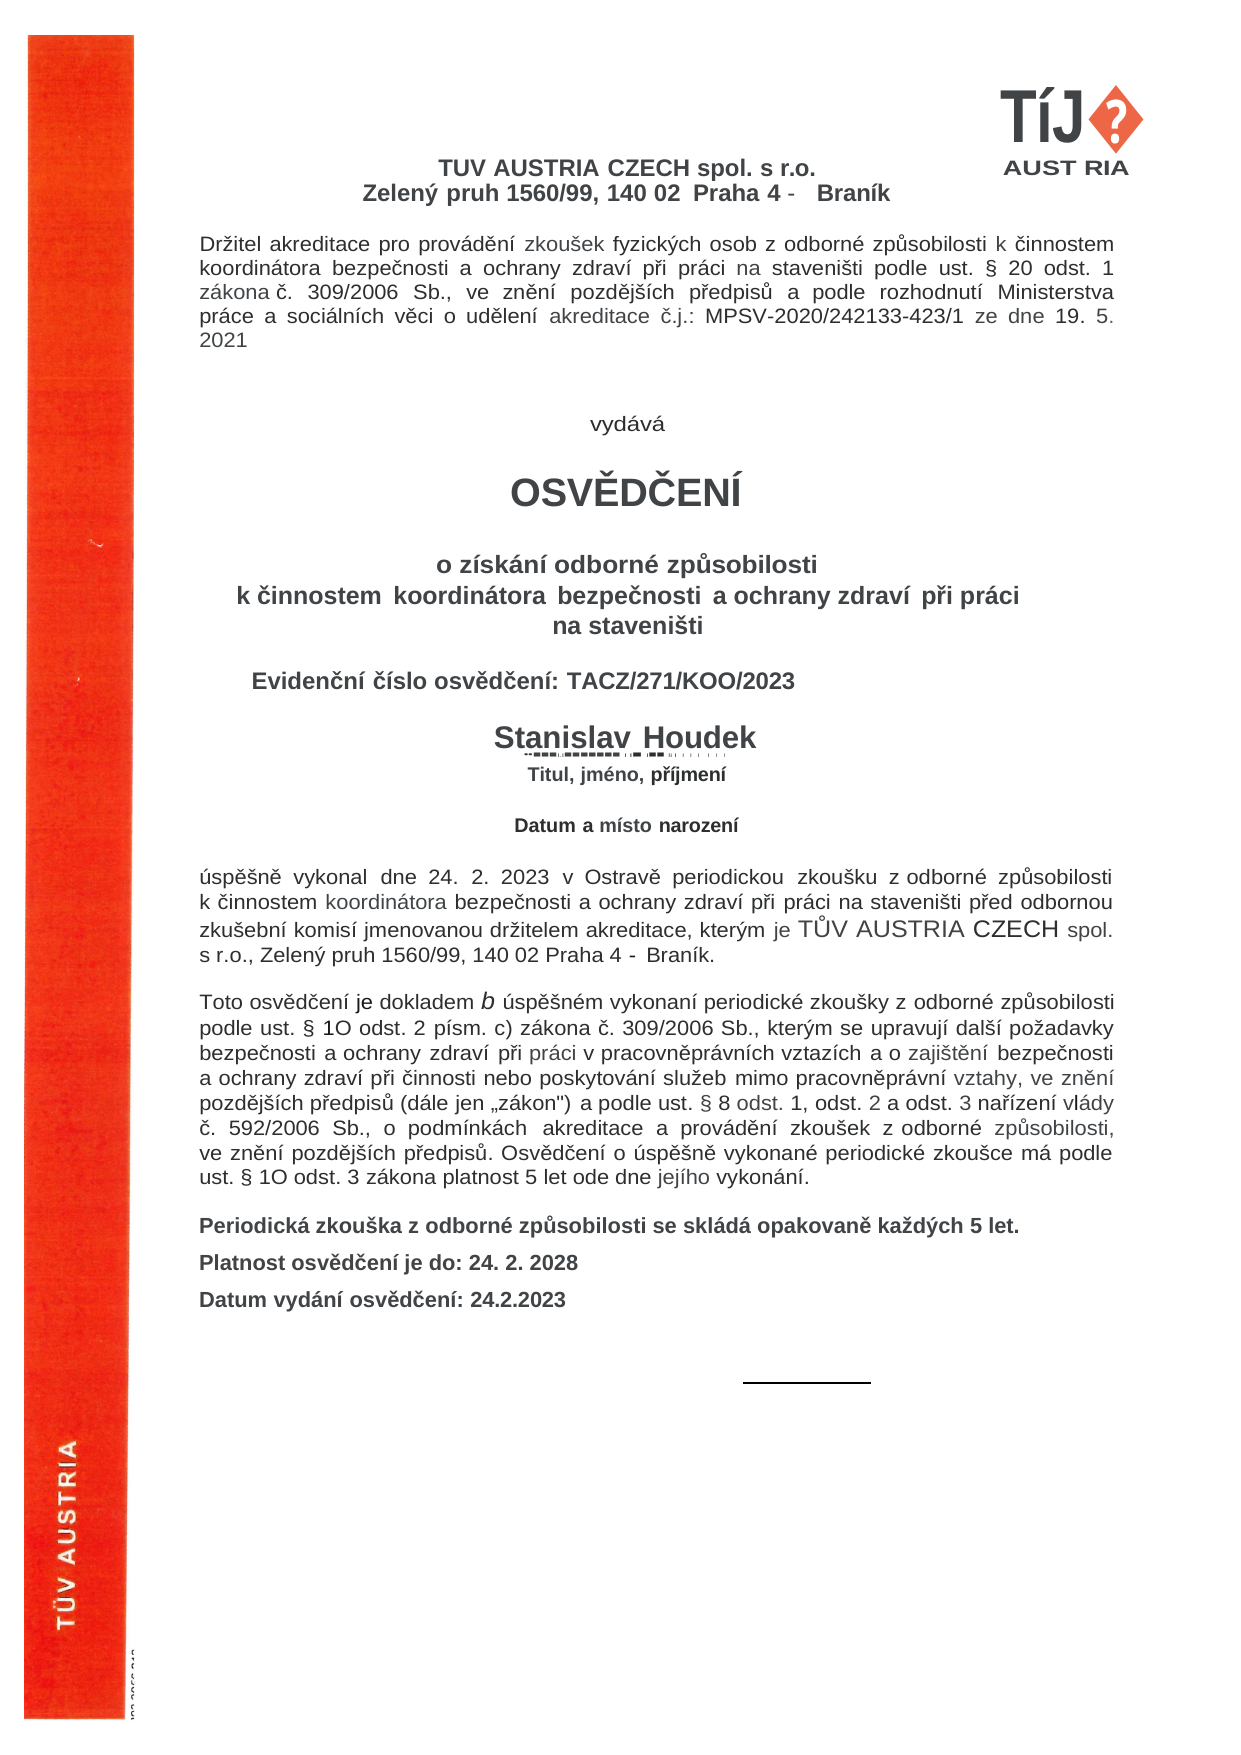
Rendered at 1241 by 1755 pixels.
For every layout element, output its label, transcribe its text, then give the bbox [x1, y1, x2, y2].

text Držitel akreditace pro provádění zkoušek fyzických osob z odborné způsobilosti k činnostem koordinátora bezpečnosti a ochrany zdraví při práci na staveništi podle ust. § 20 odst. 1 zákona č. 309/2006 Sb., ve znění pozdějších předpisů a podle rozhodnutí Ministerstva práce a sociálních věci o udělení akreditace č.j.: MPSV-2020/242133-423/1 ze dne 19. 5. 2021 [199, 232, 1114, 352]
text Stanislav Houdek [494, 720, 759, 755]
text Zelený pruh 1560/99, 140 02 Praha 4 - Braník [358, 181, 894, 207]
subtitle OSVĚDČENÍ [135, 469, 1147, 514]
text Periodická zkouška z odborné způsobilosti se skládá opakovaně každých 5 let. Platnost osvědčení je do: 24. 2. 2028 [199, 1213, 1102, 1275]
text AUST RIA [1003, 159, 1152, 179]
text k činnostem koordinátora bezpečnosti a ochrany zdraví při práci na staveništi [223, 581, 1032, 639]
text vydává [223, 412, 1031, 436]
text TíJ� [1000, 76, 1152, 159]
text ••■■■I.I■■■■■■■ I I■ I■■ li I I I I I I I [135, 750, 1145, 759]
text úspěšně vykonal dne 24. 2. 2023 v Ostravě periodickou zkoušku z odborné způsobilosti k činnostem koordinátora bezpečnosti a ochrany zdraví při práci na staveništi před odbornou zkušební komisí jmenovanou držitelem akreditace, kterým je TŮV AUSTRIA CZECH spol. s r.o., Zelený pruh 1560/99, 140 02 Praha 4 - Braník. [199, 864, 1113, 967]
text Toto osvědčení je dokladem b úspěšném vykonaní periodické zkoušky z odborné způsobilosti podle ust. § 1O odst. 2 písm. c) zákona č. 309/2006 Sb., kterým se upravují další požadavky bezpečnosti a ochrany zdraví při práci v pracovněprávních vztazích a o zajištění bezpečnosti a ochrany zdraví při činnosti nebo poskytování služeb mimo pracovněprávní vztahy, ve znění pozdějších předpisů (dále jen „zákon") a podle ust. § 8 odst. 1, odst. 2 a odst. 3 nařízení vlády č. 592/2006 Sb., o podmínkách akreditace a provádění zkoušek z odborné způsobilosti, ve znění pozdějších předpisů. Osvědčení o úspěšně vykonané periodické zkoušce má podle ust. § 1O odst. 3 zákona platnost 5 let ode dne jejího vykonání. [199, 987, 1114, 1189]
subtitle TUV AUSTRIA CZECH spol. s r.o. [360, 155, 894, 181]
text Titul, jméno, příjmení [223, 763, 1030, 785]
text Datum a místo narození [223, 818, 1029, 837]
subtitle Evidenční číslo osvědčení: TACZ/271/KOO/2023 [135, 667, 1032, 694]
text Datum vydání osvědčení: 24.2.2023 [199, 1287, 1152, 1312]
subtitle o získání odborné způsobilosti [135, 550, 1149, 579]
